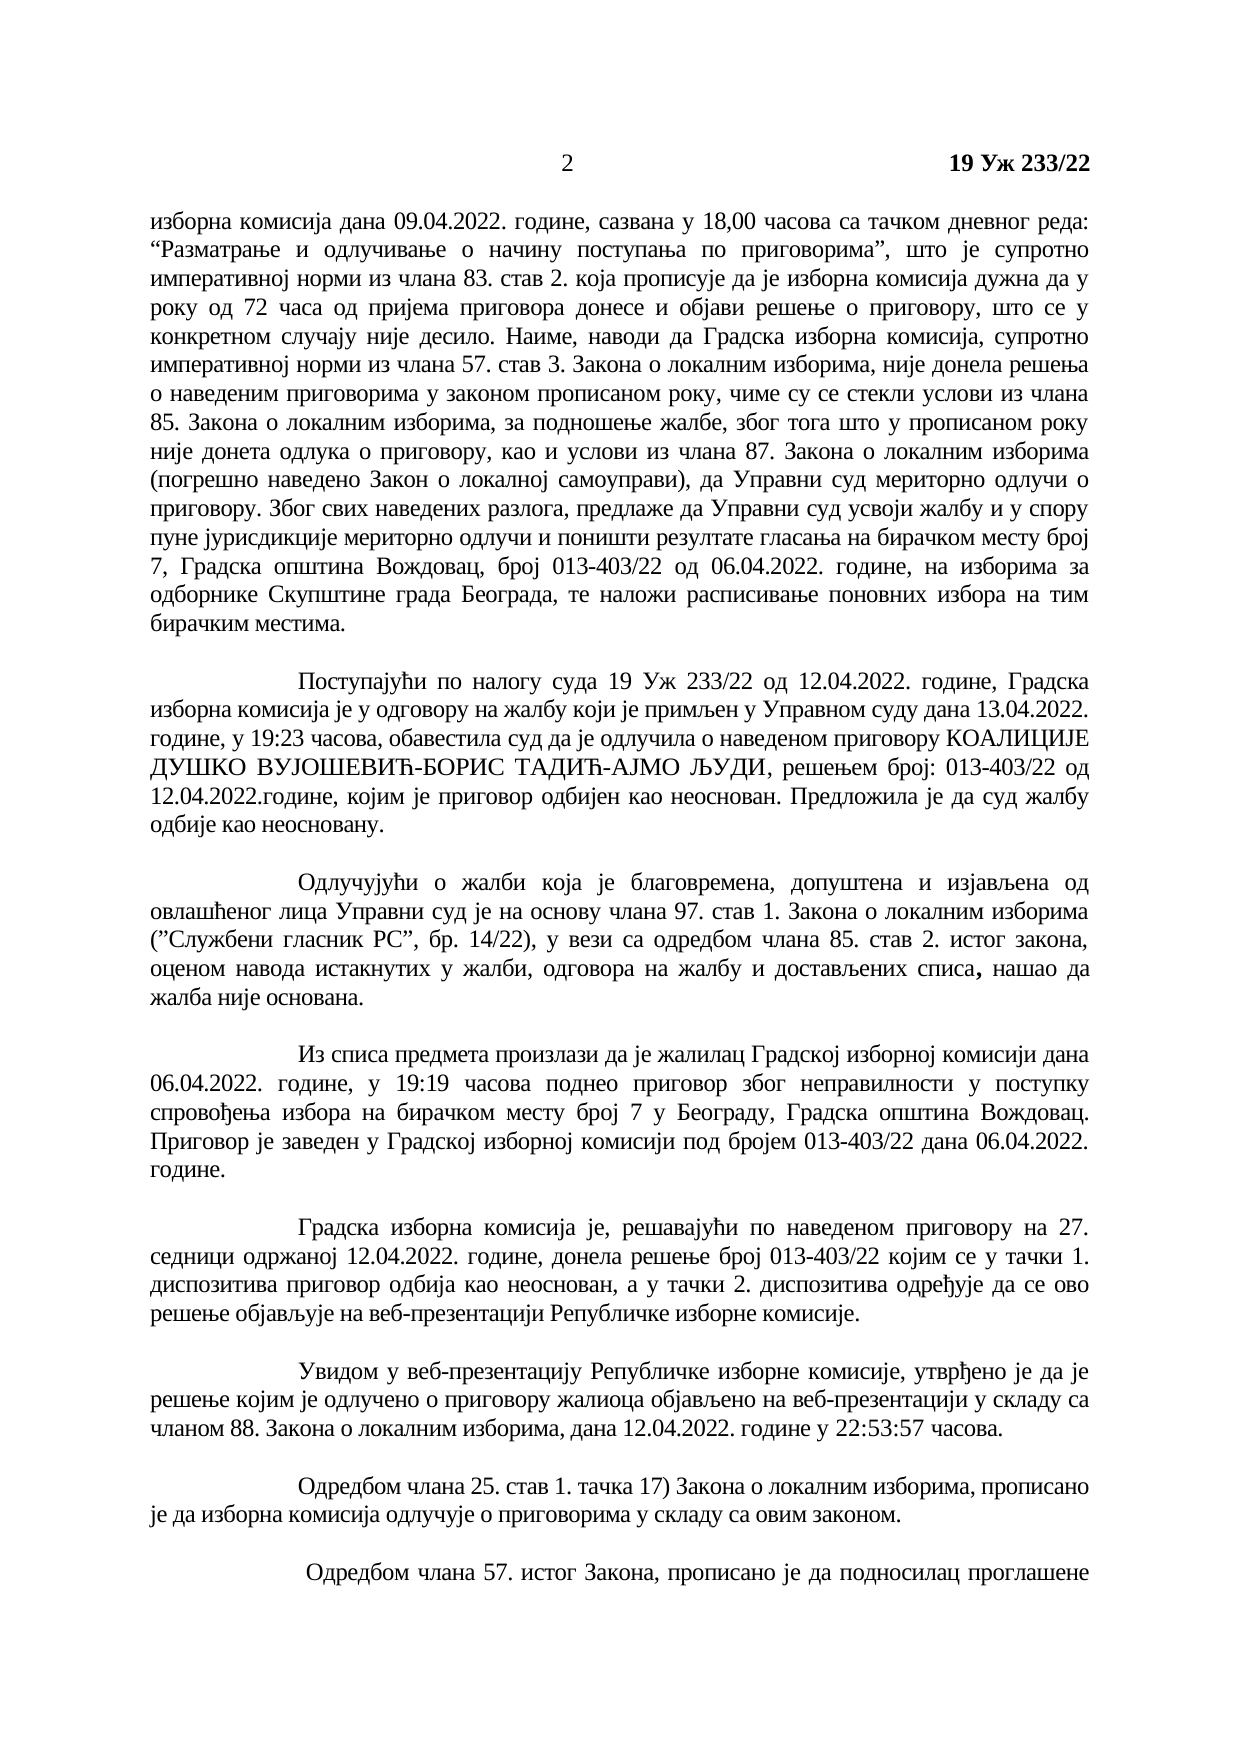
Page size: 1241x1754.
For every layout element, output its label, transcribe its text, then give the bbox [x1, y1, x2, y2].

text Из списа предмета произлази да је жалилац Градској изборној комисији дана 06.04.2022. године, у 19:19 часова поднео приговор због неправилности у поступку спровођења избора на бирачком месту број 7 у Београду, Градска општина Вождовац. Приговор је заведен у Градској изборној комисији под бројем 013-403/22 дана 06.04.2022. године. [150, 1039, 1090, 1183]
text Одлучујући о жалби која је благовремена, допуштена и изјављена од овлашћеног лица Управни суд је на основу члана 97. став 1. Закона о локалним изборима (”Службени гласник РС”, бр. 14/22), у вези са одредбом члана 85. став 2. истог закона, оценом навода истакнутих у жалби, одговора на жалбу и достављених списа, нашао да жалба није основана. [150, 867, 1090, 1011]
text Увидом у веб-презентацију Републичке изборне комисије, утврђено је да је решење којим је одлучено о приговору жалиоца објављено на веб-презентацији у складу са чланом 88. Закона о локалним изборима, дана 12.04.2022. године у 22:53:57 часова. [150, 1356, 1090, 1442]
text Градска изборна комисија је, решавајући по наведеном приговору на 27. седници одржаној 12.04.2022. године, донела решење број 013-403/22 којим се у тачки 1. диспозитива приговор одбија као неоснован, а у тачки 2. диспозитива одређује да се ово решење објављује на веб-презентацији Републичке изборне комисије. [150, 1212, 1090, 1327]
text изборна комисија дана 09.04.2022. године, сазвана у 18,00 часова са тачком дневног реда: “Разматрање и одлучивање о начину поступања по приговорима”, што је супротно императивној норми из члана 83. став 2. која прописује да је изборна комисија дужна да у року од 72 часа од пријема приговора донесе и објави решење о приговору, што се у конкретном случају није десило. Наиме, наводи да Градска изборна комисија, супротно императивној норми из члана 57. став 3. Закона о локалним изборима, није донела решења о наведеним приговорима у законом прописаном року, чиме су се стекли услови из члана 85. Закона о локалним изборима, за подношење жалбе, због тога што у прописаном року није донета одлука о приговору, као и услови из члана 87. Закона о локалним изборима (погрешно наведено Закон о локалној самоуправи), да Управни суд мериторно одлучи о приговору. Због свих наведених разлога, предлаже да Управни суд усвоји жалбу и у спору пуне јурисдикције мериторно одлучи и поништи резултате гласања на бирачком месту број 7, Градска општина Вождовац, број 013-403/22 од 06.04.2022. године, на изборима за одборнике Скупштине града Београда, те наложи расписивање поновних избора на тим бирачким местима. [150, 206, 1090, 637]
text Одредбом члана 25. став 1. тачка 17) Закона о локалним изборима, прописано је да изборна комисија одлучује о приговорима у складу са овим законом. [150, 1471, 1090, 1528]
text Поступајући по налогу суда 19 Уж 233/22 од 12.04.2022. године, Градска изборна комисија је у одговору на жалбу који је примљен у Управном суду дана 13.04.2022. године, у 19:23 часова, обавестила суд да је одлучила о наведеном приговору КОАЛИЦИЈЕ ДУШКО ВУЈОШЕВИЋ-БОРИС ТАДИЋ-АЈМО ЉУДИ, решењем број: 013-403/22 од 12.04.2022.године, којим је приговор одбијен као неоснован. Предложила је да суд жалбу одбије као неосновану. [150, 666, 1090, 838]
text Одредбом члана 57. истог Закона, прописано је да подносилац проглашене [150, 1557, 1090, 1586]
